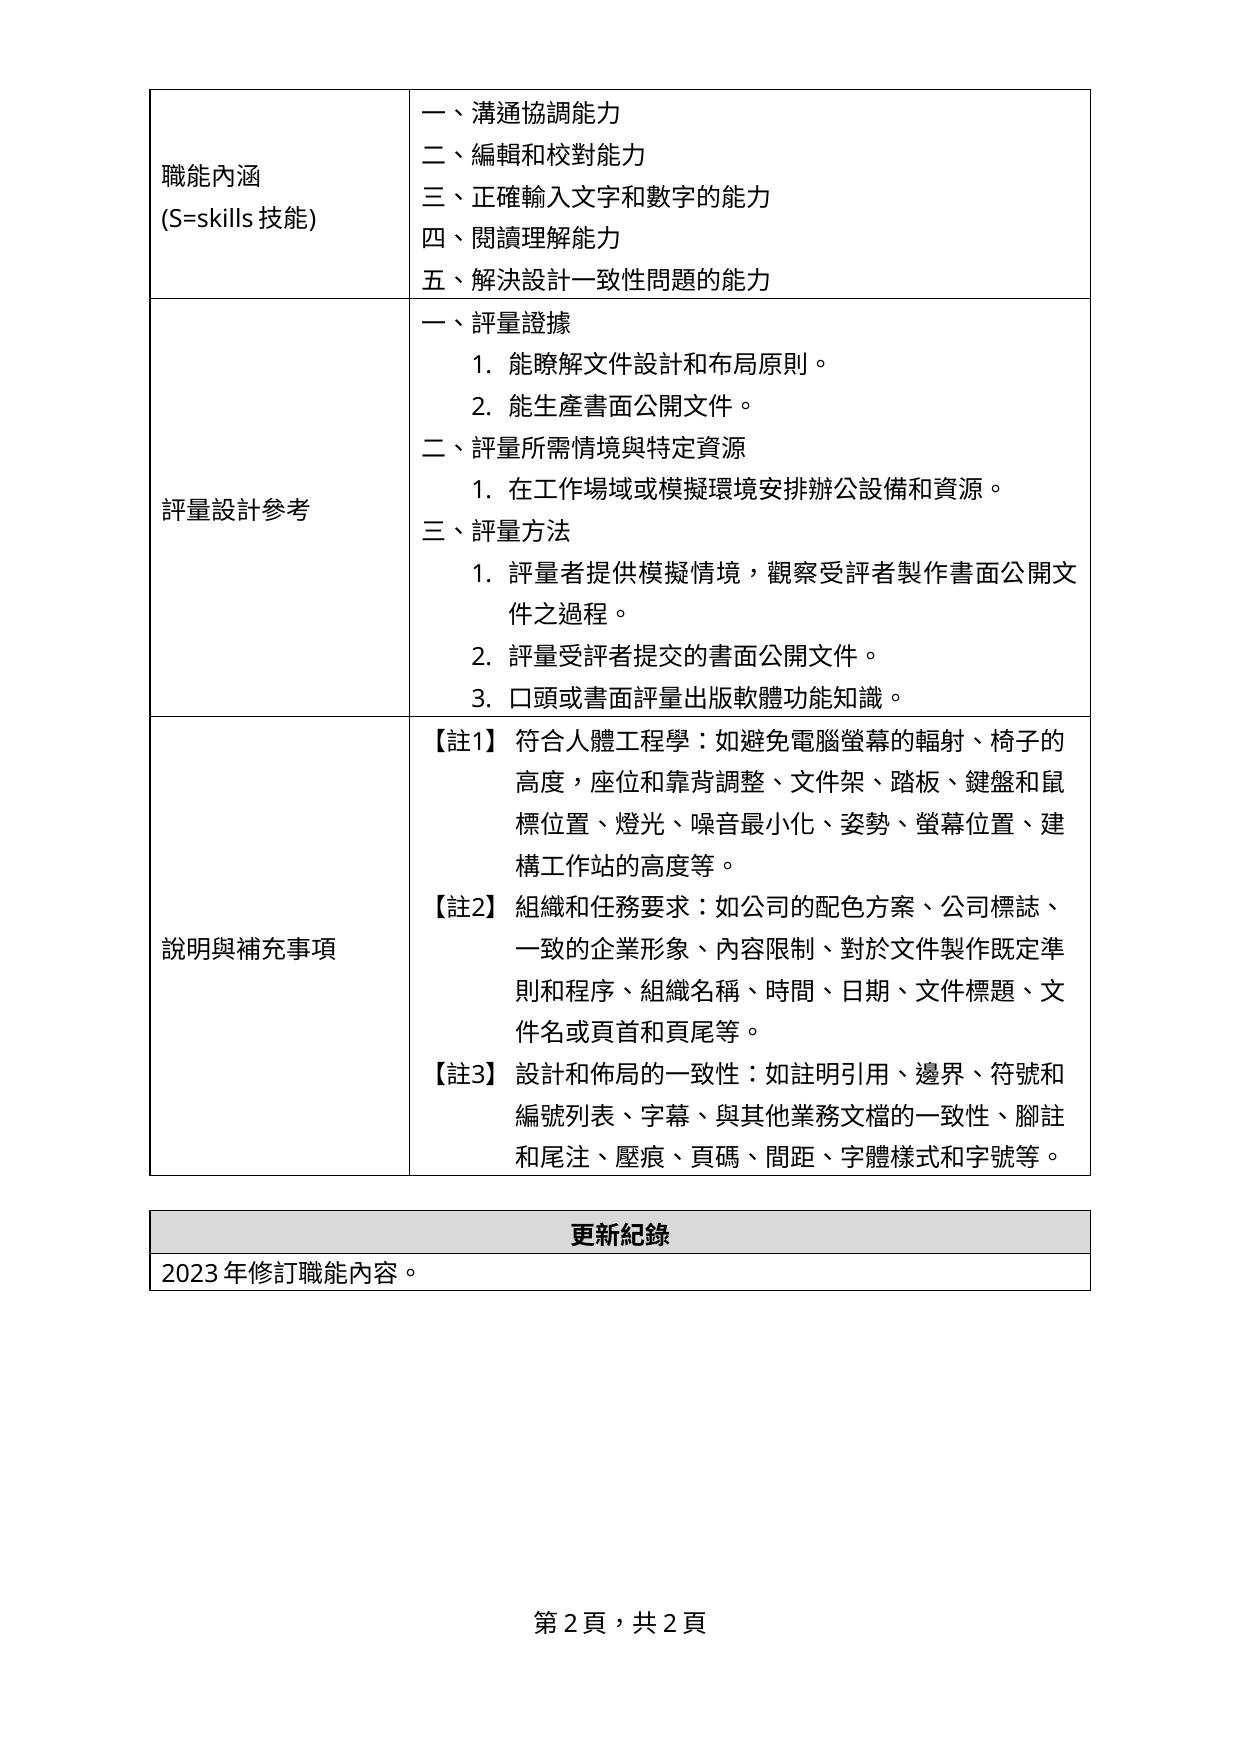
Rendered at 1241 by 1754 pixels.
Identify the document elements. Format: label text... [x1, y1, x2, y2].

table_cell 評量設計參考 [151, 299, 409, 716]
table_cell 一、溝通協調能力 二、編輯和校對能力 三、正確輸入文字和數字的能力 四、閱讀理解能力 五、解決設計一致性問題的能力 [410, 90, 1090, 298]
table_header 更新紀錄 [151, 1211, 1090, 1253]
table_cell 一、評量證據 能瞭解文件設計和布局原則。 能生產書面公開文件。 二、評量所需情境與特定資源 在工作場域或模擬環境安排辦公設備和資源。 三、評量方法 評量者提供模擬情境，觀察受評者製作書面公開文件之過程。 評量受評者提交的書面公開文件。 口頭或書面評量出版軟體功能知識。 [410, 299, 1090, 716]
table_cell 職能內涵 (S=skills技能) [151, 90, 409, 298]
table_cell 2023年修訂職能內容。 [151, 1254, 1090, 1290]
table_cell 說明與補充事項 [151, 717, 409, 1175]
table_cell 符合人體工程學：如避免電腦螢幕的輻射、椅子的高度，座位和靠背調整、文件架、踏板、鍵盤和鼠標位置、燈光、噪音最小化、姿勢、螢幕位置、建構工作站的高度等。 組織和任務要求：如公司的配色方案、公司標誌、一致的企業形象、內容限制、對於文件製作既定準則和程序、組織名稱、時間、日期、文件標題、文件名或頁首和頁尾等。 設計和佈局的一致性：如註明引用、邊界、符號和編號列表、字幕、與其他業務文檔的一致性、腳註和尾注、壓痕、頁碼、間距、字體樣式和字號等。 [410, 717, 1090, 1175]
